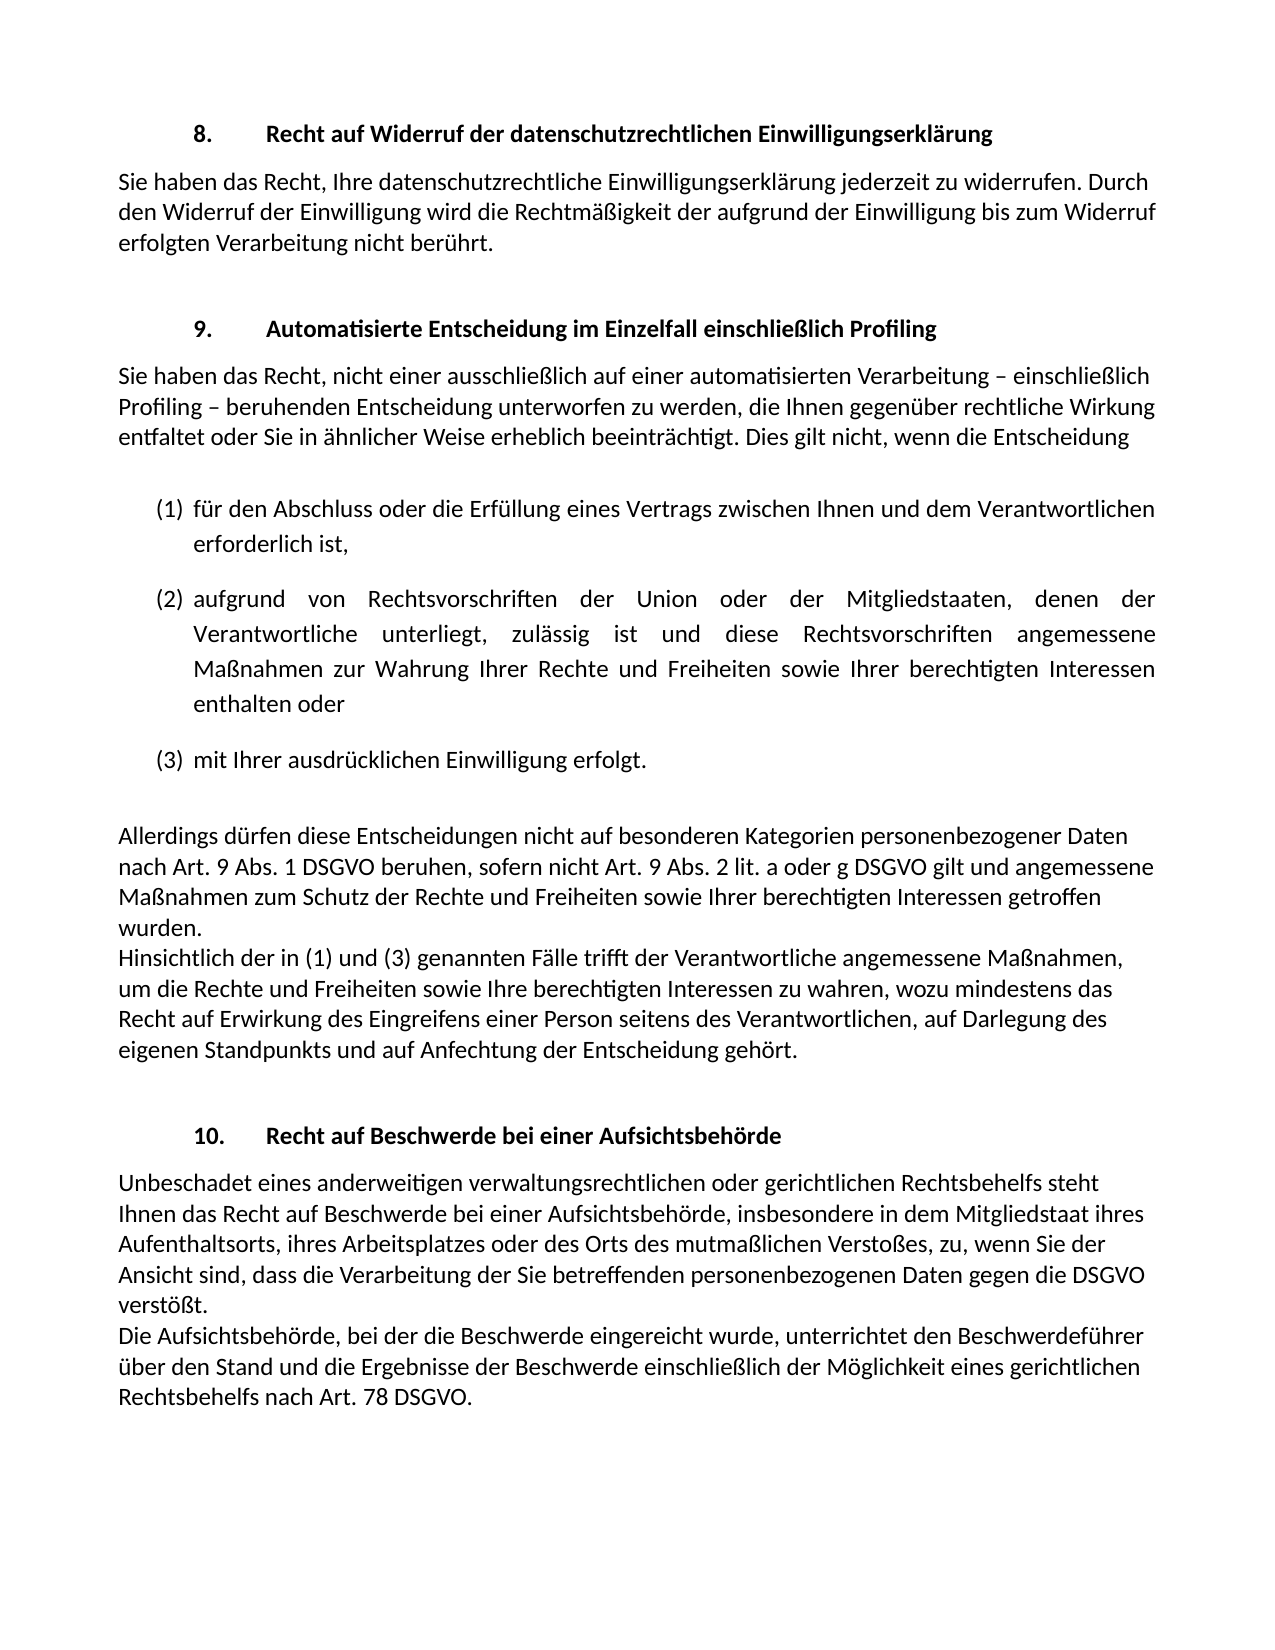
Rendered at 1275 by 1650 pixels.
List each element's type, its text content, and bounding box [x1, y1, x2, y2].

text Unbeschadet eines anderweitigen verwaltungsrechtlichen oder gerichtlichen Rechtsbehelfs steht Ihnen das Recht auf Beschwerde bei einer Aufsichtsbehörde, insbesondere in dem Mitgliedstaat ihres Aufenthaltsorts, ihres Arbeitsplatzes oder des Orts des mutmaßlichen Verstoßes, zu, wenn Sie der Ansicht sind, dass die Verarbeitung der Sie betreffenden personenbezogenen Daten gegen die DSGVO verstößt. [118, 1167, 1157, 1320]
list für den Abschluss oder die Erfüllung eines Vertrags zwischen Ihnen und dem Verantwortlichen erforderlich ist, [156, 493, 1157, 558]
text Sie haben das Recht, nicht einer ausschließlich auf einer automatisierten Verarbeitung – einschließlich Profiling – beruhenden Entscheidung unterworfen zu werden, die Ihnen gegenüber rechtliche Wirkung entfaltet oder Sie in ähnlicher Weise erheblich beeinträchtigt. Dies gilt nicht, wenn die Entscheidung [118, 360, 1157, 452]
subtitle 10. Recht auf Beschwerde bei einer Aufsichtsbehörde [193, 1120, 1157, 1151]
text Allerdings dürfen diese Entscheidungen nicht auf besonderen Kategorien personenbezogener Daten nach Art. 9 Abs. 1 DSGVO beruhen, sofern nicht Art. 9 Abs. 2 lit. a oder g DSGVO gilt und angemessene Maßnahmen zum Schutz der Rechte und Freiheiten sowie Ihrer berechtigten Interessen getroffen wurden. [118, 820, 1157, 942]
text Hinsichtlich der in (1) und (3) genannten Fälle trifft der Verantwortliche angemessene Maßnahmen, um die Rechte und Freiheiten sowie Ihre berechtigten Interessen zu wahren, wozu mindestens das Recht auf Erwirkung des Eingreifens einer Person seitens des Verantwortlichen, auf Darlegung des eigenen Standpunkts und auf Anfechtung der Entscheidung gehört. [118, 942, 1157, 1064]
list mit Ihrer ausdrücklichen Einwilligung erfolgt. [156, 744, 1157, 775]
subtitle 8. Recht auf Widerruf der datenschutzrechtlichen Einwilligungserklärung [193, 118, 1157, 149]
text Sie haben das Recht, Ihre datenschutzrechtliche Einwilligungserklärung jederzeit zu widerrufen. Durch den Widerruf der Einwilligung wird die Rechtmäßigkeit der aufgrund der Einwilligung bis zum Widerruf erfolgten Verarbeitung nicht berührt. [118, 166, 1157, 257]
list aufgrund von Rechtsvorschriften der Union oder der Mitgliedstaaten, denen der Verantwortliche unterliegt, zulässig ist und diese Rechtsvorschriften angemessene Maßnahmen zur Wahrung Ihrer Rechte und Freiheiten sowie Ihrer berechtigten Interessen enthalten oder [156, 583, 1157, 719]
text Die Aufsichtsbehörde, bei der die Beschwerde eingereicht wurde, unterrichtet den Beschwerdeführer über den Stand und die Ergebnisse der Beschwerde einschließlich der Möglichkeit eines gerichtlichen Rechtsbehelfs nach Art. 78 DSGVO. [118, 1320, 1157, 1412]
subtitle 9. Automatisierte Entscheidung im Einzelfall einschließlich Profiling [193, 313, 1157, 343]
